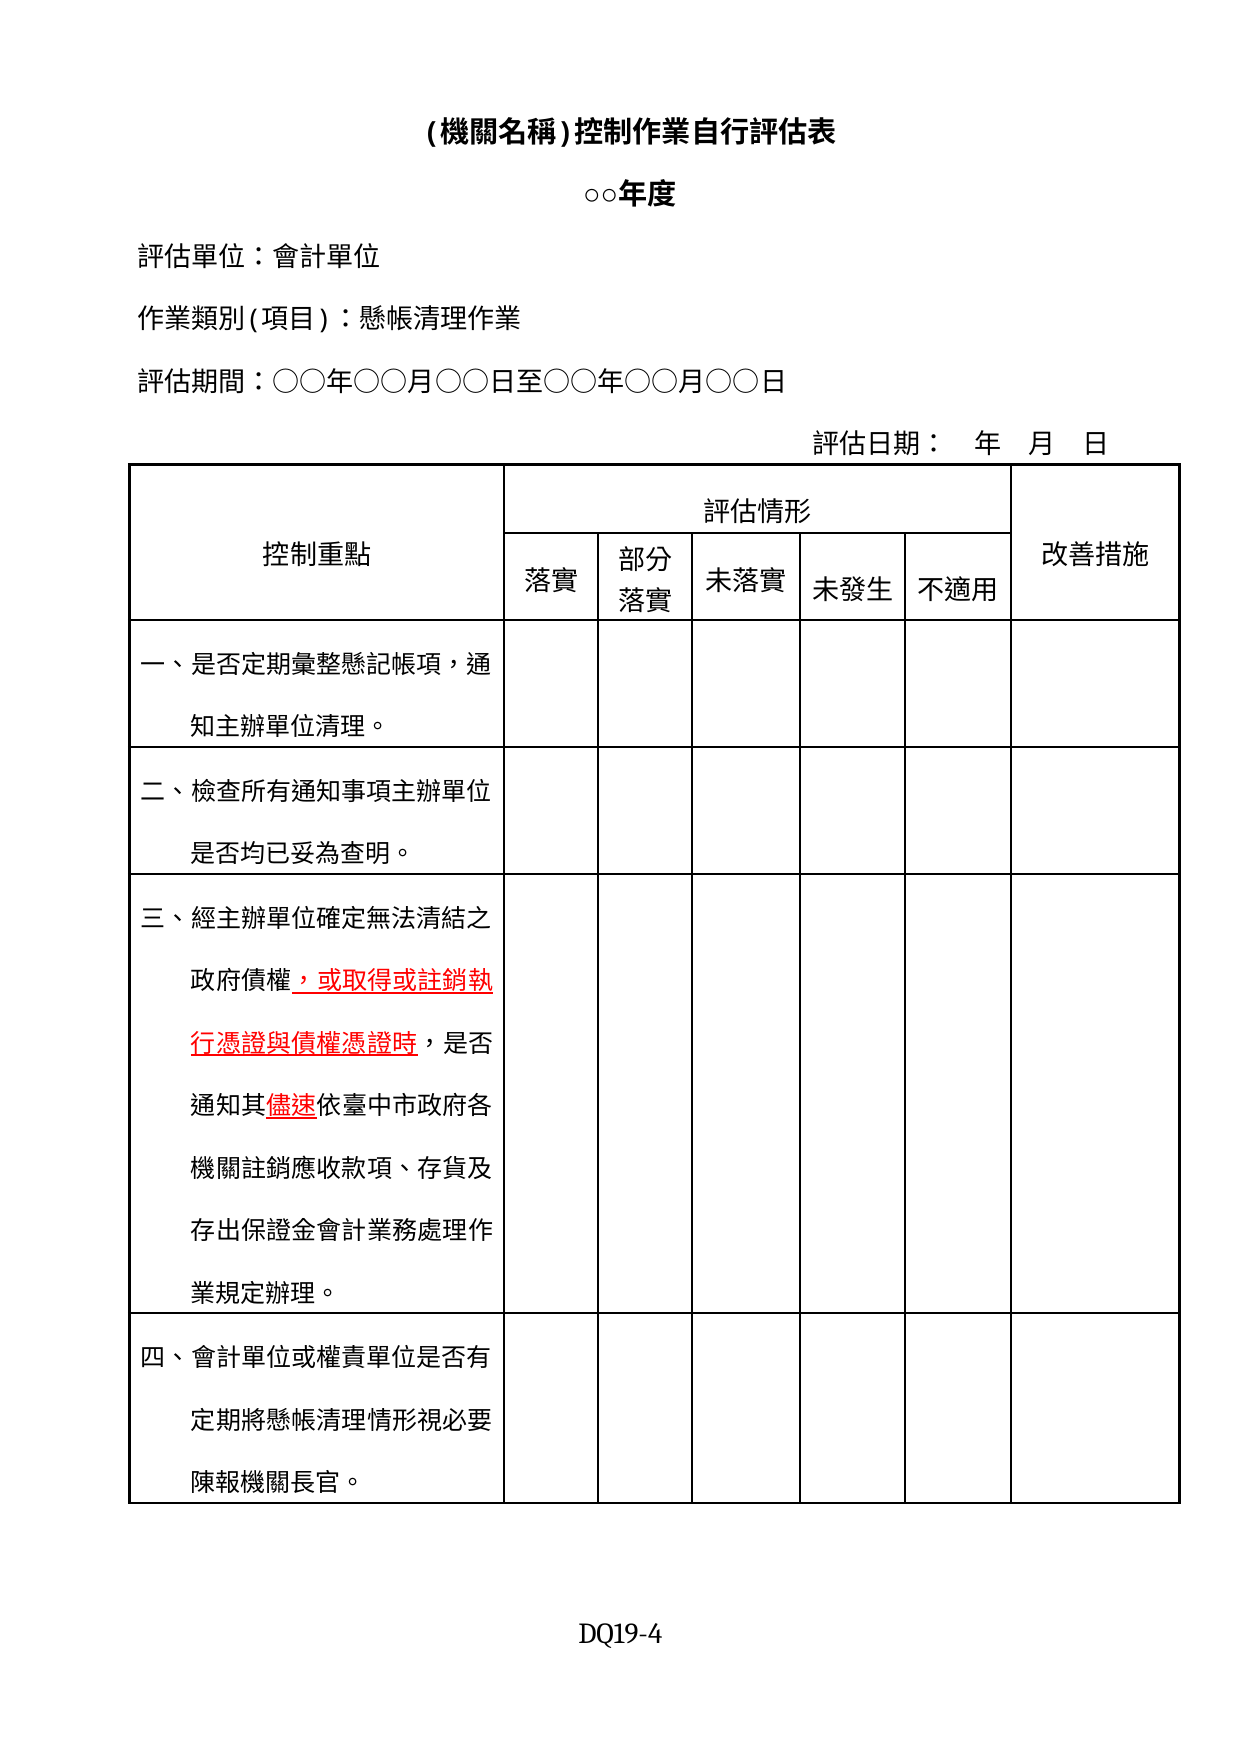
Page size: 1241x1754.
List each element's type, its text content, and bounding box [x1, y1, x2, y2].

table_cell [1012, 875, 1178, 1312]
table_cell [599, 1314, 691, 1502]
table_cell 未落實 [693, 534, 799, 618]
table_cell 三、經主辦單位確定無法清結之政府債權，或取得或註銷執行憑證與債權憑證時，是否通知其儘速依臺中市政府各機關註銷應收款項、存貨及存出保證金會計業務處理作業規定辦理。 [131, 875, 503, 1312]
text 評估日期： 年 月 日 [137, 401, 1109, 463]
table_cell [906, 1314, 1010, 1502]
table_cell [1012, 621, 1178, 746]
table_cell [801, 875, 904, 1312]
text 評估單位：會計單位 [137, 213, 1122, 276]
table_cell [906, 621, 1010, 746]
table_cell [1012, 1314, 1178, 1502]
table_cell 一、是否定期彙整懸記帳項，通知主辦單位清理。 [131, 621, 503, 746]
table_cell [906, 875, 1010, 1312]
text 評估期間：○○年○○月○○日至○○年○○月○○日 [137, 338, 1122, 401]
table_cell 落實 [505, 534, 597, 618]
text (機關名稱)控制作業自行評估表 [137, 88, 1122, 151]
table_header 控制重點 [131, 466, 503, 618]
table_cell [505, 748, 597, 873]
table_cell 不適用 [906, 534, 1010, 618]
table_cell [693, 875, 799, 1312]
table_cell [693, 621, 799, 746]
table_cell [599, 875, 691, 1312]
table_cell [505, 875, 597, 1312]
table_cell [505, 621, 597, 746]
table_header 評估情形 [505, 466, 1010, 532]
table_cell [505, 1314, 597, 1502]
table_cell [906, 748, 1010, 873]
text 作業類別(項目)：懸帳清理作業 [137, 276, 1122, 338]
table_cell 未發生 [801, 534, 904, 618]
table_cell [693, 1314, 799, 1502]
table_cell [599, 621, 691, 746]
table_cell 二、檢查所有通知事項主辦單位是否均已妥為查明。 [131, 748, 503, 873]
table_header 改善措施 [1012, 466, 1178, 618]
table_cell [693, 748, 799, 873]
table_cell [801, 1314, 904, 1502]
table_cell 四、會計單位或權責單位是否有定期將懸帳清理情形視必要陳報機關長官。 [131, 1314, 503, 1502]
table_cell [801, 748, 904, 873]
text ○○年度 [137, 151, 1122, 213]
table_cell [801, 621, 904, 746]
table_cell 部分落實 [599, 534, 691, 618]
table_cell [1012, 748, 1178, 873]
table_cell [599, 748, 691, 873]
